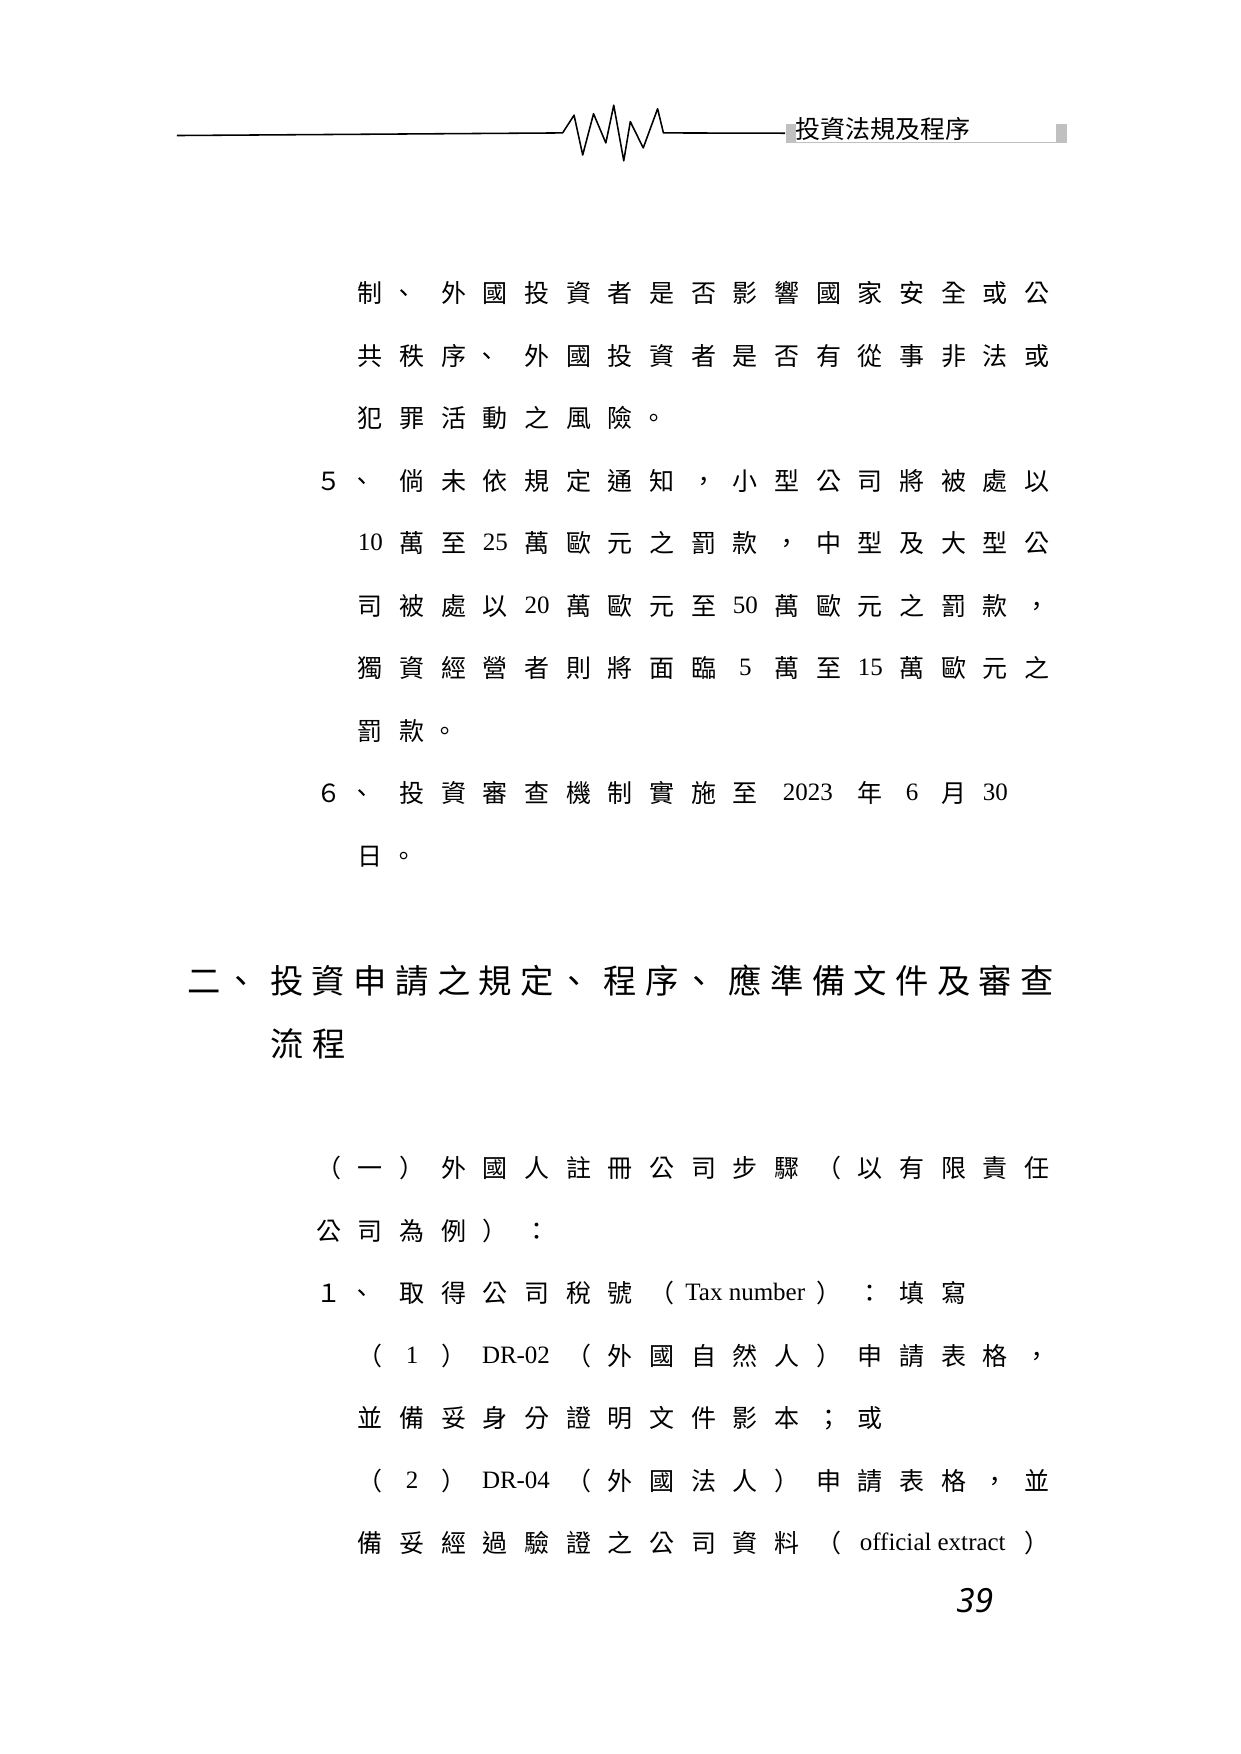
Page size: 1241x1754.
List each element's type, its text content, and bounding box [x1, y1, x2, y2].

text ６、投資審查機制實施至2023年6月30日。 [281, 750, 1058, 875]
text １、取得公司稅號（Tax number）：填寫（1）DR-02（外國自然人）申請表格，並備妥身分證明文件影本；或（2）DR-04（外國法人）申請表格，並備妥經過驗證之公司資料（official extract） [281, 1250, 1058, 1563]
text 制、外國投資者是否影響國家安全或公共秩序、外國投資者是否有從事非法或犯罪活動之風險。 [281, 250, 1058, 438]
text （一）外國人註冊公司步驟（以有限責任公司為例）： [281, 1125, 1058, 1250]
text ５、倘未依規定通知，小型公司將被處以10萬至25萬歐元之罰款，中型及大型公司被處以20萬歐元至50萬歐元之罰款，獨資經營者則將面臨5萬至15萬歐元之罰款。 [281, 438, 1058, 750]
text 二、投資申請之規定、程序、應準備文件及審查流程 [183, 938, 1058, 1063]
